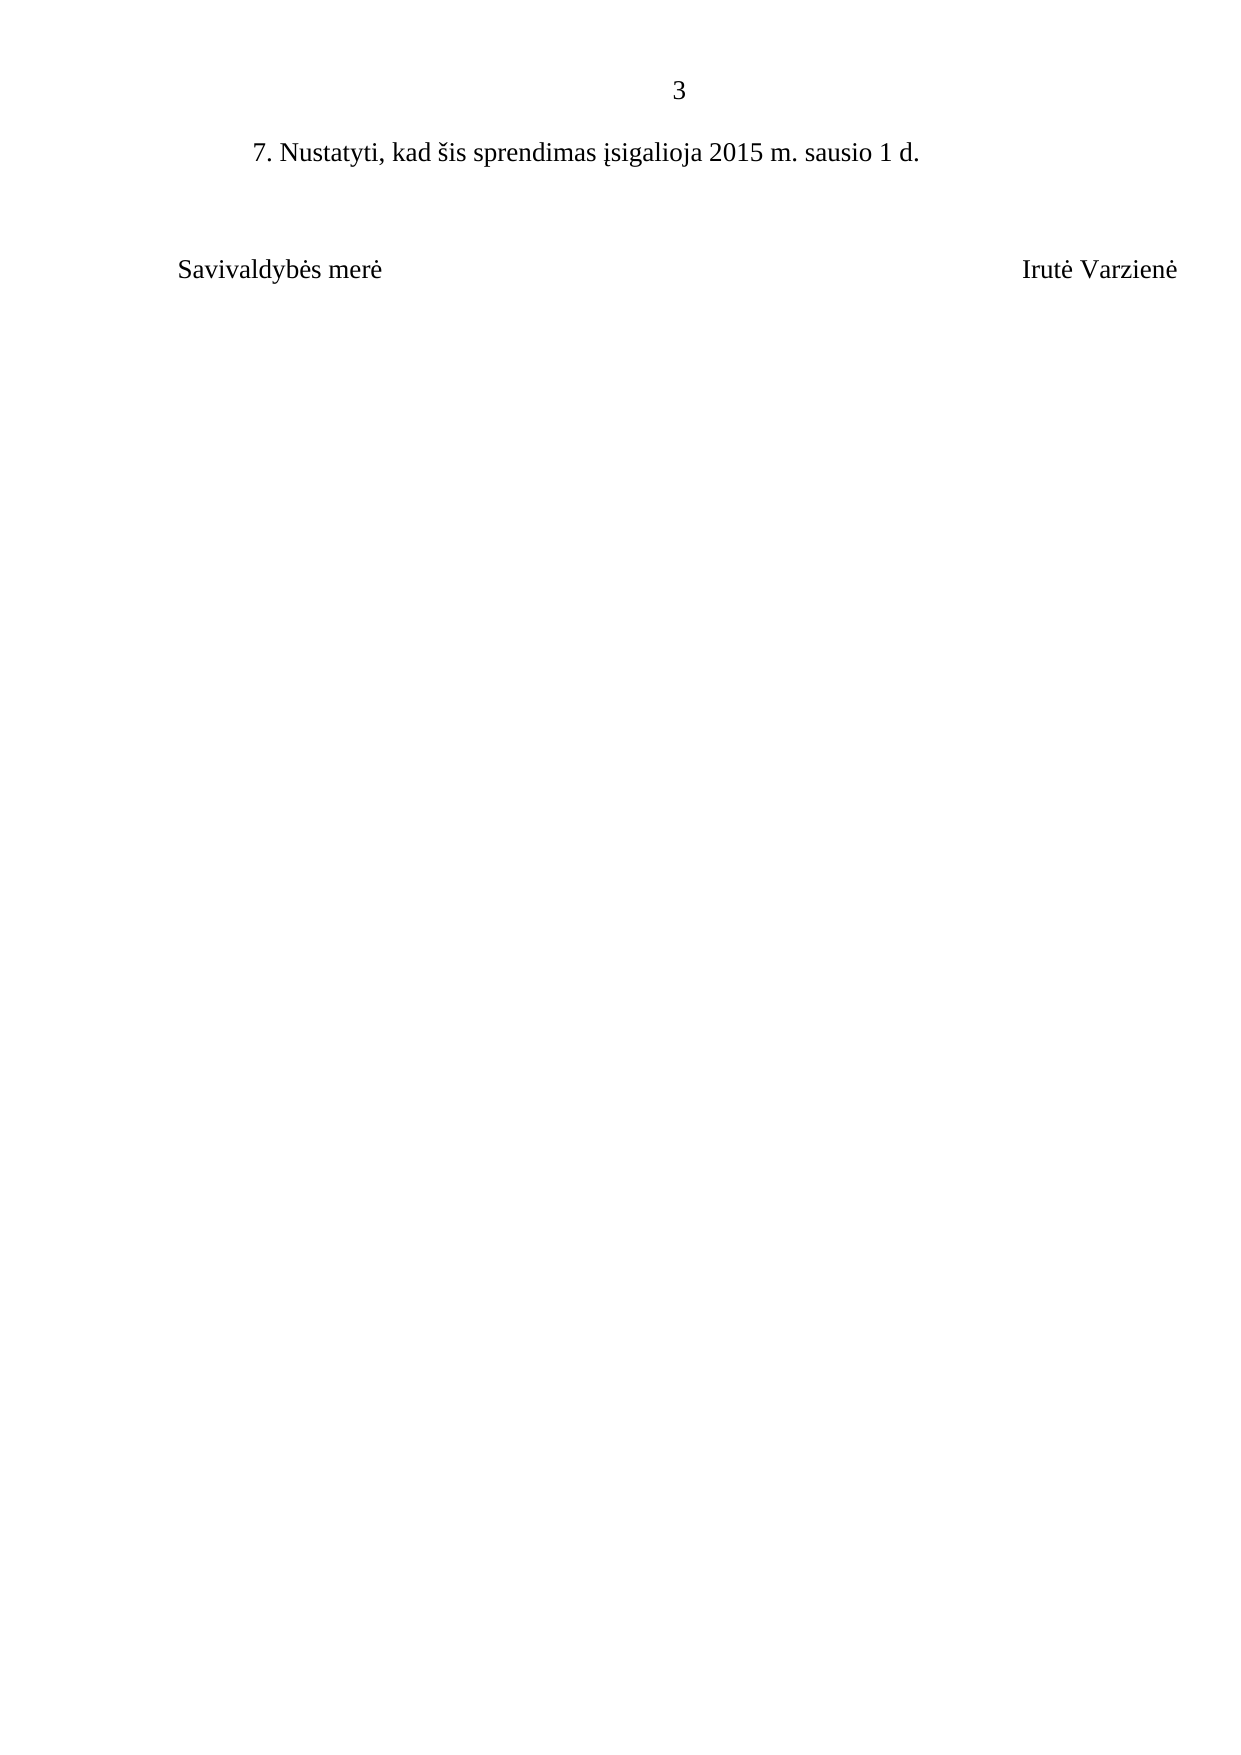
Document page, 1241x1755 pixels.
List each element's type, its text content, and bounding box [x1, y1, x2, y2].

text Savivaldybės merė Irutė Varzienė [177, 253, 1181, 285]
text 7. Nustatyti, kad šis sprendimas įsigalioja 2015 m. sausio 1 d. [177, 136, 1181, 167]
